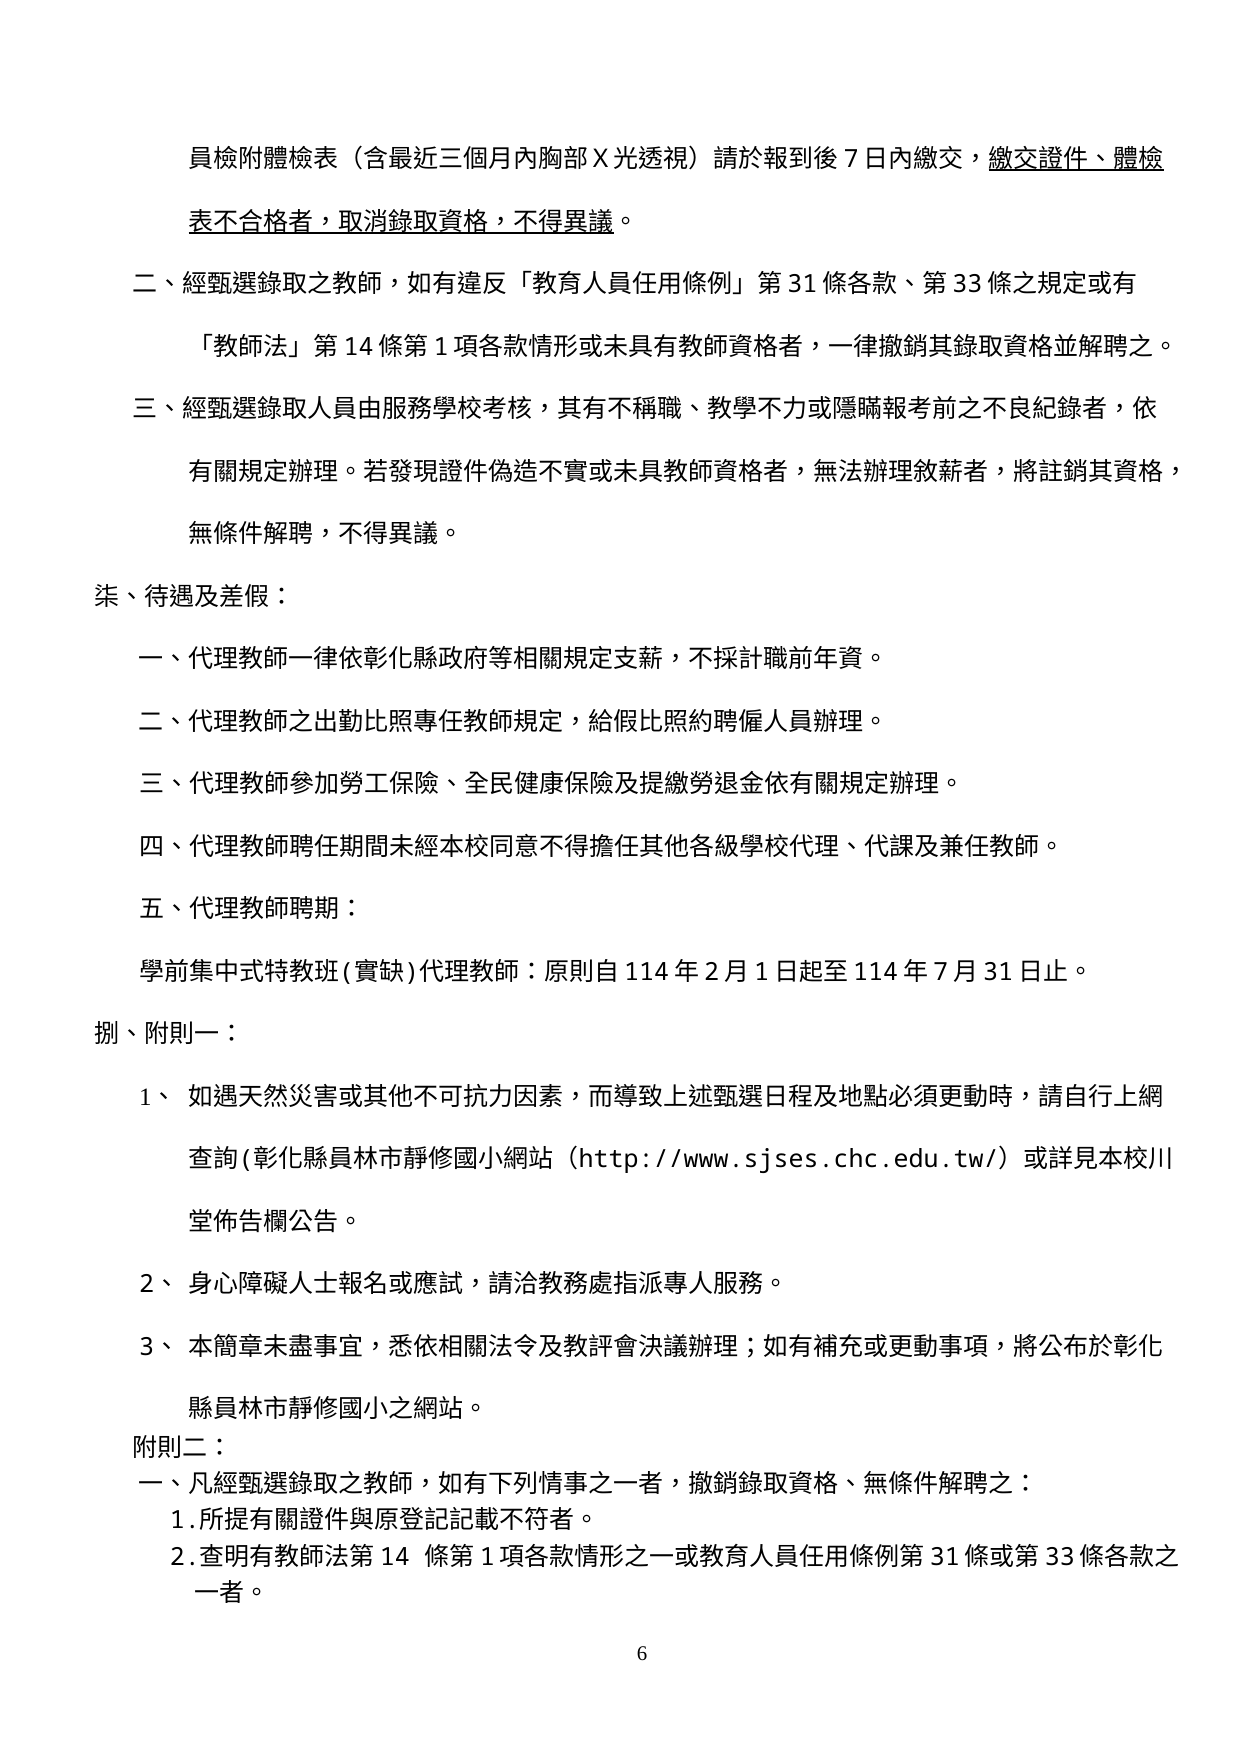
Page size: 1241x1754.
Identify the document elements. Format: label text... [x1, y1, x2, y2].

text 附則二： [94, 1427, 1181, 1464]
list 身心障礙人士報名或應試，請洽教務處指派專人服務。 [139, 1240, 1181, 1302]
text 1.所提有關證件與原登記記載不符者。 [94, 1500, 1181, 1536]
text 五、代理教師聘期： [139, 865, 1181, 927]
text 2.查明有教師法第14 條第1項各款情形之一或教育人員任用條例第31條或第33條各款之一者。 [169, 1536, 1181, 1609]
list 如遇天然災害或其他不可抗力因素，而導致上述甄選日程及地點必須更動時，請自行上網查詢(彰化縣員林市靜修國小網站（http://www.sjses.chc.edu.tw/）或詳見本校川堂佈告欄公告。 [139, 1052, 1181, 1240]
text 一、凡經甄選錄取之教師，如有下列情事之一者，撤銷錄取資格、無條件解聘之： [139, 1464, 1181, 1500]
text 學前集中式特教班(實缺)代理教師：原則自114年2月1日起至114年7月31日止。 [139, 927, 1181, 990]
text 三、代理教師參加勞工保險、全民健康保險及提繳勞退金依有關規定辦理。 [139, 740, 1181, 802]
text 二、經甄選錄取之教師，如有違反「教育人員任用條例」第31條各款、第33條之規定或有「教師法」第14條第1項各款情形或未具有教師資格者，一律撤銷其錄取資格並解聘之。 [132, 240, 1181, 365]
text 一、代理教師一律依彰化縣政府等相關規定支薪，不採計職前年資。 [139, 615, 1181, 677]
text 柒、待遇及差假： [94, 552, 1181, 615]
text 三、經甄選錄取人員由服務學校考核，其有不稱職、教學不力或隱瞞報考前之不良紀錄者，依有關規定辦理。若發現證件偽造不實或未具教師資格者，無法辦理敘薪者，將註銷其資格，無條件解聘，不得異議。 [132, 365, 1181, 552]
list 本簡章未盡事宜，悉依相關法令及教評會決議辦理；如有補充或更動事項，將公布於彰化縣員林市靜修國小之網站。 [139, 1302, 1181, 1427]
text 捌、附則一： [94, 990, 1181, 1052]
text 二、代理教師之出勤比照專任教師規定，給假比照約聘僱人員辦理。 [139, 677, 1181, 740]
text 員檢附體檢表（含最近三個月內胸部Ｘ光透視）請於報到後7日內繳交，繳交證件、體檢表不合格者，取消錄取資格，不得異議。 [132, 115, 1181, 240]
text 四、代理教師聘任期間未經本校同意不得擔任其他各級學校代理、代課及兼任教師。 [139, 802, 1181, 865]
